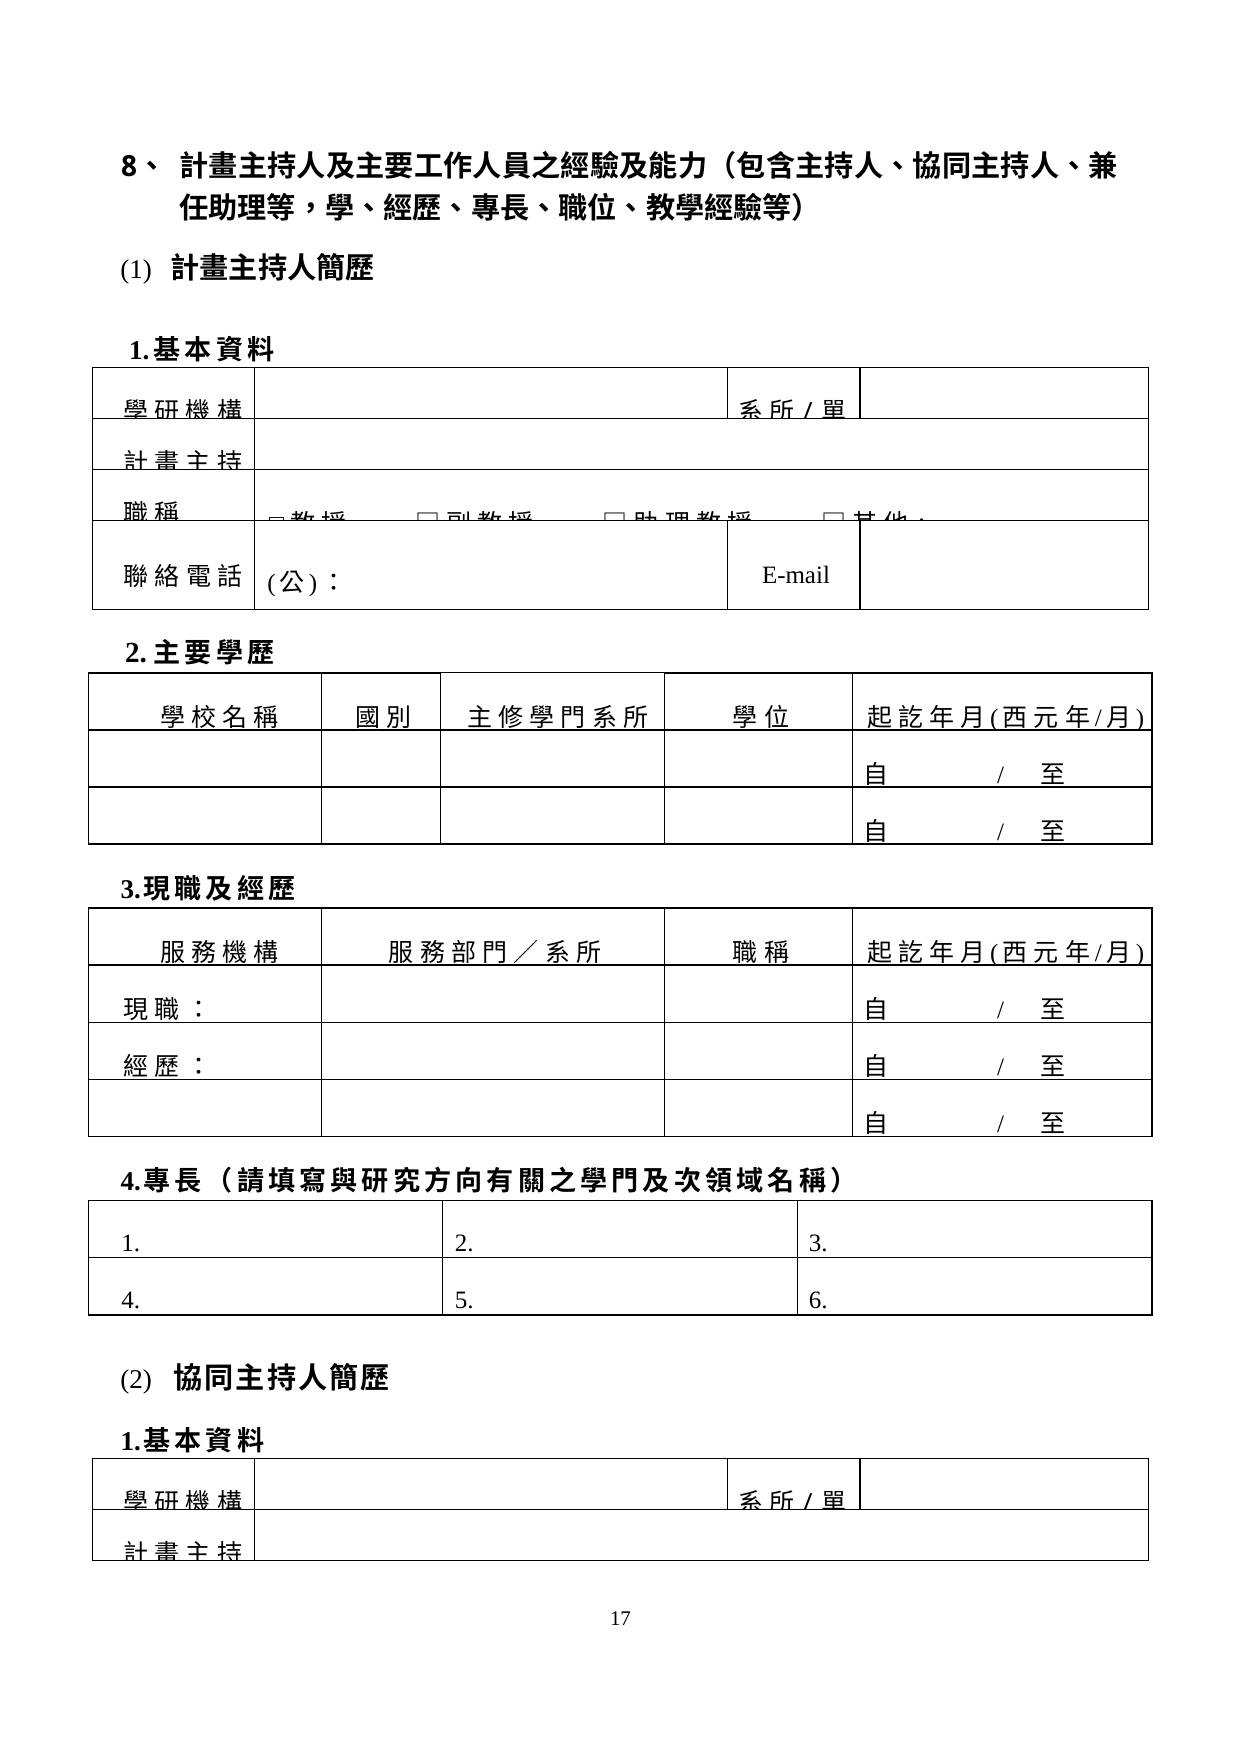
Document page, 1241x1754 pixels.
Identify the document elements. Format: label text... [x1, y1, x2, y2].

table_cell [322, 1080, 664, 1136]
table_header 3. [798, 1201, 1151, 1257]
table_header 學校名稱 [89, 674, 321, 729]
list 協同主持人簡歷 [120, 1334, 1088, 1397]
table_cell 經歷： [89, 1023, 321, 1078]
text 3.現職及經歷 [120, 845, 1120, 907]
table_header 1.基本資料 [92, 1397, 1148, 1457]
table_header 起訖年月(西元年/月) [853, 674, 1151, 729]
table_cell 系所/單位 [728, 1459, 859, 1508]
table_cell [89, 1080, 321, 1136]
table_cell [665, 1080, 852, 1136]
list 計畫主持人及主要工作人員之經驗及能力（包含主持人、協同主持人、兼任助理等，學、經歷、專長、職位、教學經驗等） [120, 143, 1120, 227]
table_cell 系所/單位 [728, 368, 859, 418]
table_cell [322, 788, 440, 843]
table_cell [89, 731, 321, 786]
table_cell 5. [443, 1258, 797, 1314]
table_header 服務機構 [89, 909, 321, 964]
table_header 主修學門系所 [441, 673, 664, 729]
table_cell [255, 419, 1148, 469]
table_cell 學研機構名稱 [191, 404, 200, 418]
table_header 國別 [322, 674, 440, 729]
table_cell 自 / 至 / [853, 731, 1151, 786]
table_cell [322, 966, 664, 1021]
table_cell [89, 788, 321, 843]
table_cell 4. [89, 1258, 442, 1314]
table_cell [322, 1023, 664, 1078]
table_cell [255, 368, 727, 418]
table_header 2. [443, 1201, 797, 1257]
table_cell [665, 788, 852, 843]
table_cell [861, 521, 1148, 608]
table_header 學位 [665, 674, 852, 729]
table_cell 6. [798, 1258, 1151, 1314]
table_cell [322, 731, 440, 786]
table_cell 學研機構名稱 [93, 1459, 254, 1508]
table_header 服務部門／系所 [322, 909, 664, 964]
table_cell [441, 731, 664, 786]
text 2.主要學歷 [120, 610, 1120, 672]
table_cell [665, 966, 852, 1021]
table_cell [861, 368, 1148, 418]
table_cell 聯絡電話 [93, 521, 254, 608]
table_cell [255, 1459, 727, 1508]
table_cell 自 / 至 / [853, 1023, 1151, 1078]
table_header 起訖年月(西元年/月) [853, 909, 1151, 964]
table_cell [665, 731, 852, 786]
table_cell □教授 □副教授 □助理教授 □其他: [255, 470, 1148, 520]
table_cell 自 / 至 / [853, 788, 1151, 843]
table_cell [441, 788, 664, 843]
text 4.專長（請填寫與研究方向有關之學門及次領域名稱） [120, 1137, 1120, 1200]
table_cell E-mail [728, 521, 859, 608]
table_cell 學研機構名稱 [93, 368, 254, 418]
list 計畫主持人簡歷 [120, 246, 1088, 287]
table_cell 計畫主持人 [93, 1510, 254, 1559]
table_header 職稱 [665, 909, 852, 964]
table_cell 計畫主持人 [93, 419, 254, 469]
table_cell (公)： (宅 /手機)： [255, 521, 727, 608]
table_cell 自 / 至 / [853, 1080, 1151, 1136]
table_cell [255, 1510, 1148, 1559]
table_header 1.基本資料 [92, 306, 1148, 367]
table_cell [665, 1023, 852, 1078]
table_cell 自 / 至 / [853, 966, 1151, 1021]
table_cell 職稱 [93, 470, 254, 520]
table_header 1. [89, 1201, 442, 1257]
table_cell 現職： [89, 966, 321, 1021]
table_cell [861, 1459, 1148, 1508]
